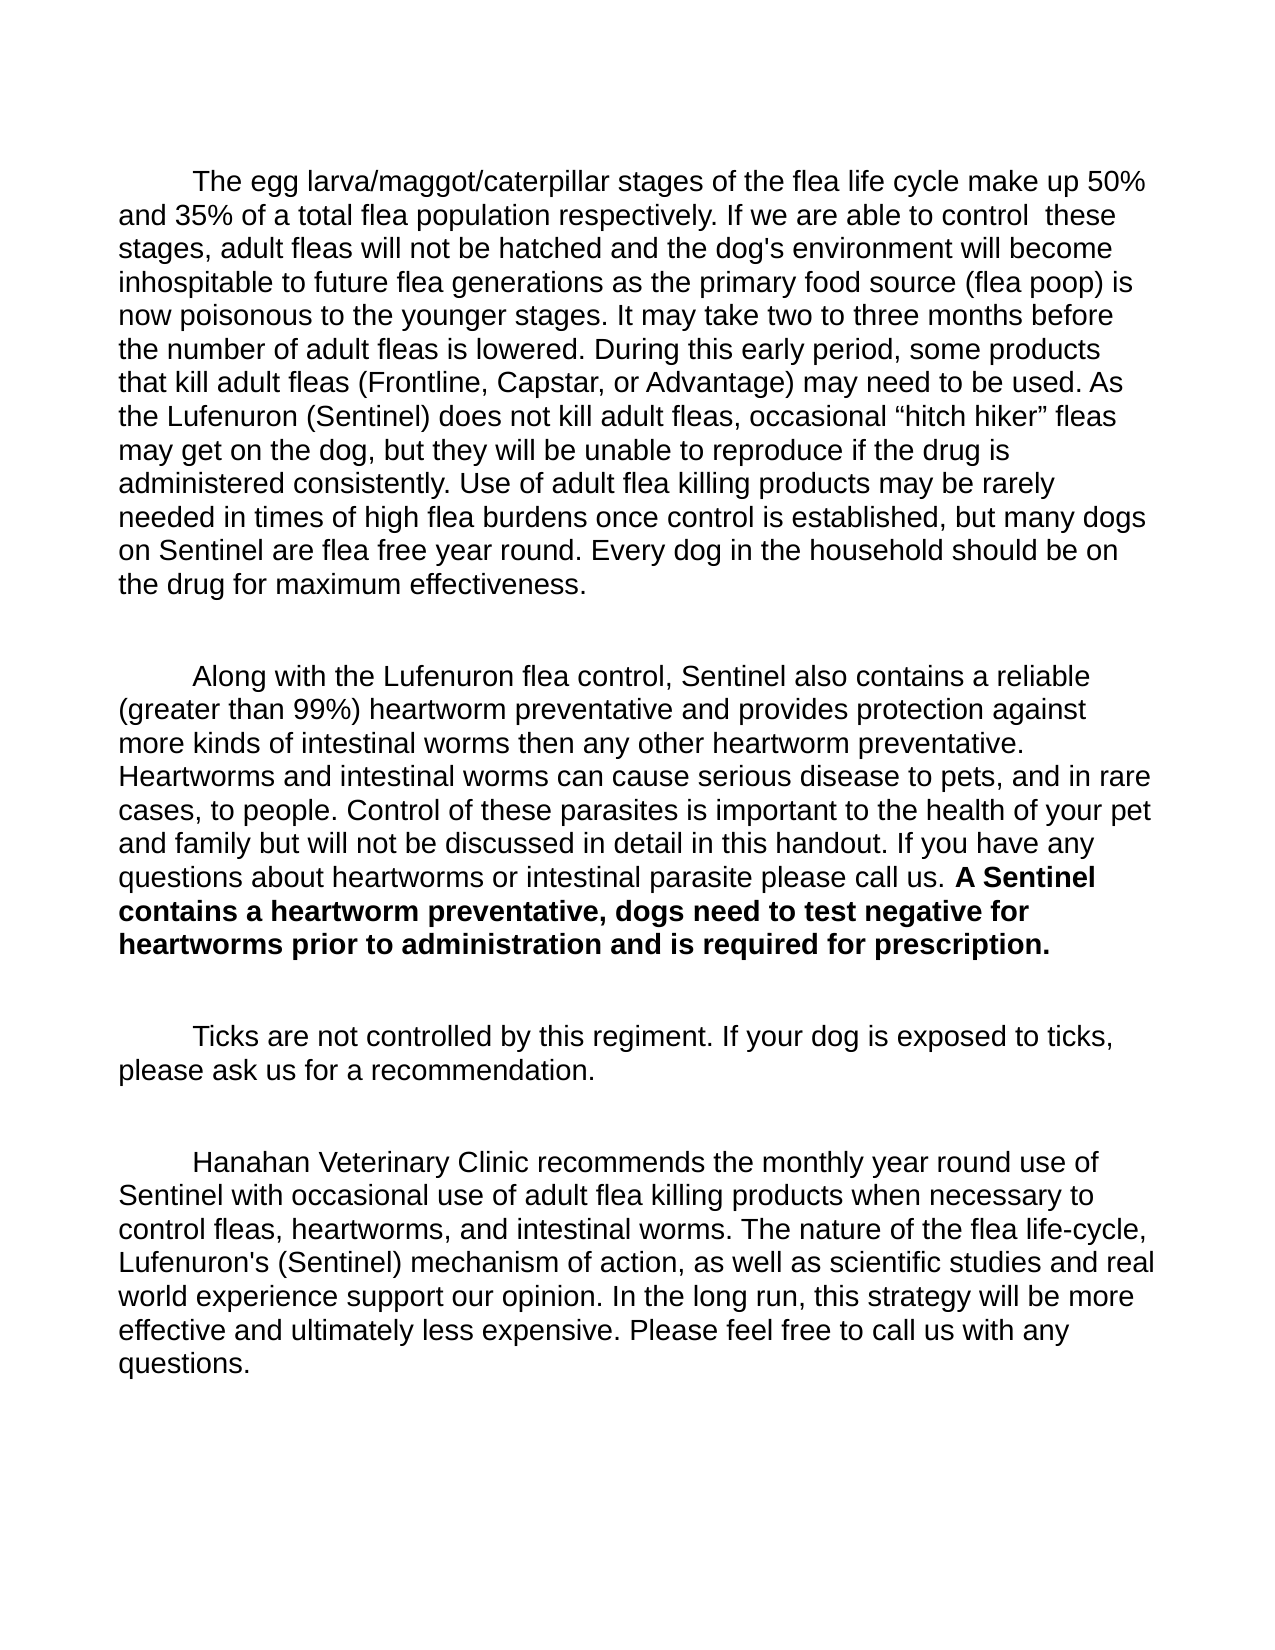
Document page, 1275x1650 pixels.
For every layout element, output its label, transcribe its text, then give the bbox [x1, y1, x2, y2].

text Hanahan Veterinary Clinic recommends the monthly year round use of Sentinel with occasional use of adult flea killing products when necessary to control fleas, heartworms, and intestinal worms. The nature of the flea life-cycle, Lufenuron's (Sentinel) mechanism of action, as well as scientific studies and real world experience support our opinion. In the long run, this strategy will be more effective and ultimately less expensive. Please feel free to call us with any questions. [118, 1145, 1157, 1379]
text Ticks are not controlled by this regiment. If your dog is exposed to ticks, please ask us for a recommendation. [118, 1019, 1157, 1086]
text Along with the Lufenuron flea control, Sentinel also contains a reliable (greater than 99%) heartworm preventative and provides protection against more kinds of intestinal worms then any other heartworm preventative. Heartworms and intestinal worms can cause serious disease to pets, and in rare cases, to people. Control of these parasites is important to the health of your pet and family but will not be discussed in detail in this handout. If you have any questions about heartworms or intestinal parasite please call us. A Sentinel contains a heartworm preventative, dogs need to test negative for heartworms prior to administration and is required for prescription. [118, 659, 1157, 961]
text The egg larva/maggot/caterpillar stages of the flea life cycle make up 50% and 35% of a total flea population respectively. If we are able to control these stages, adult fleas will not be hatched and the dog's environment will become inhospitable to future flea generations as the primary food source (flea poop) is now poisonous to the younger stages. It may take two to three months before the number of adult fleas is lowered. During this early period, some products that kill adult fleas (Frontline, Capstar, or Advantage) may need to be used. As the Lufenuron (Sentinel) does not kill adult fleas, occasional “hitch hiker” fleas may get on the dog, but they will be unable to reproduce if the drug is administered consistently. Use of adult flea killing products may be rarely needed in times of high flea burdens once control is established, but many dogs on Sentinel are flea free year round. Every dog in the household should be on the drug for maximum effectiveness. [118, 164, 1157, 600]
